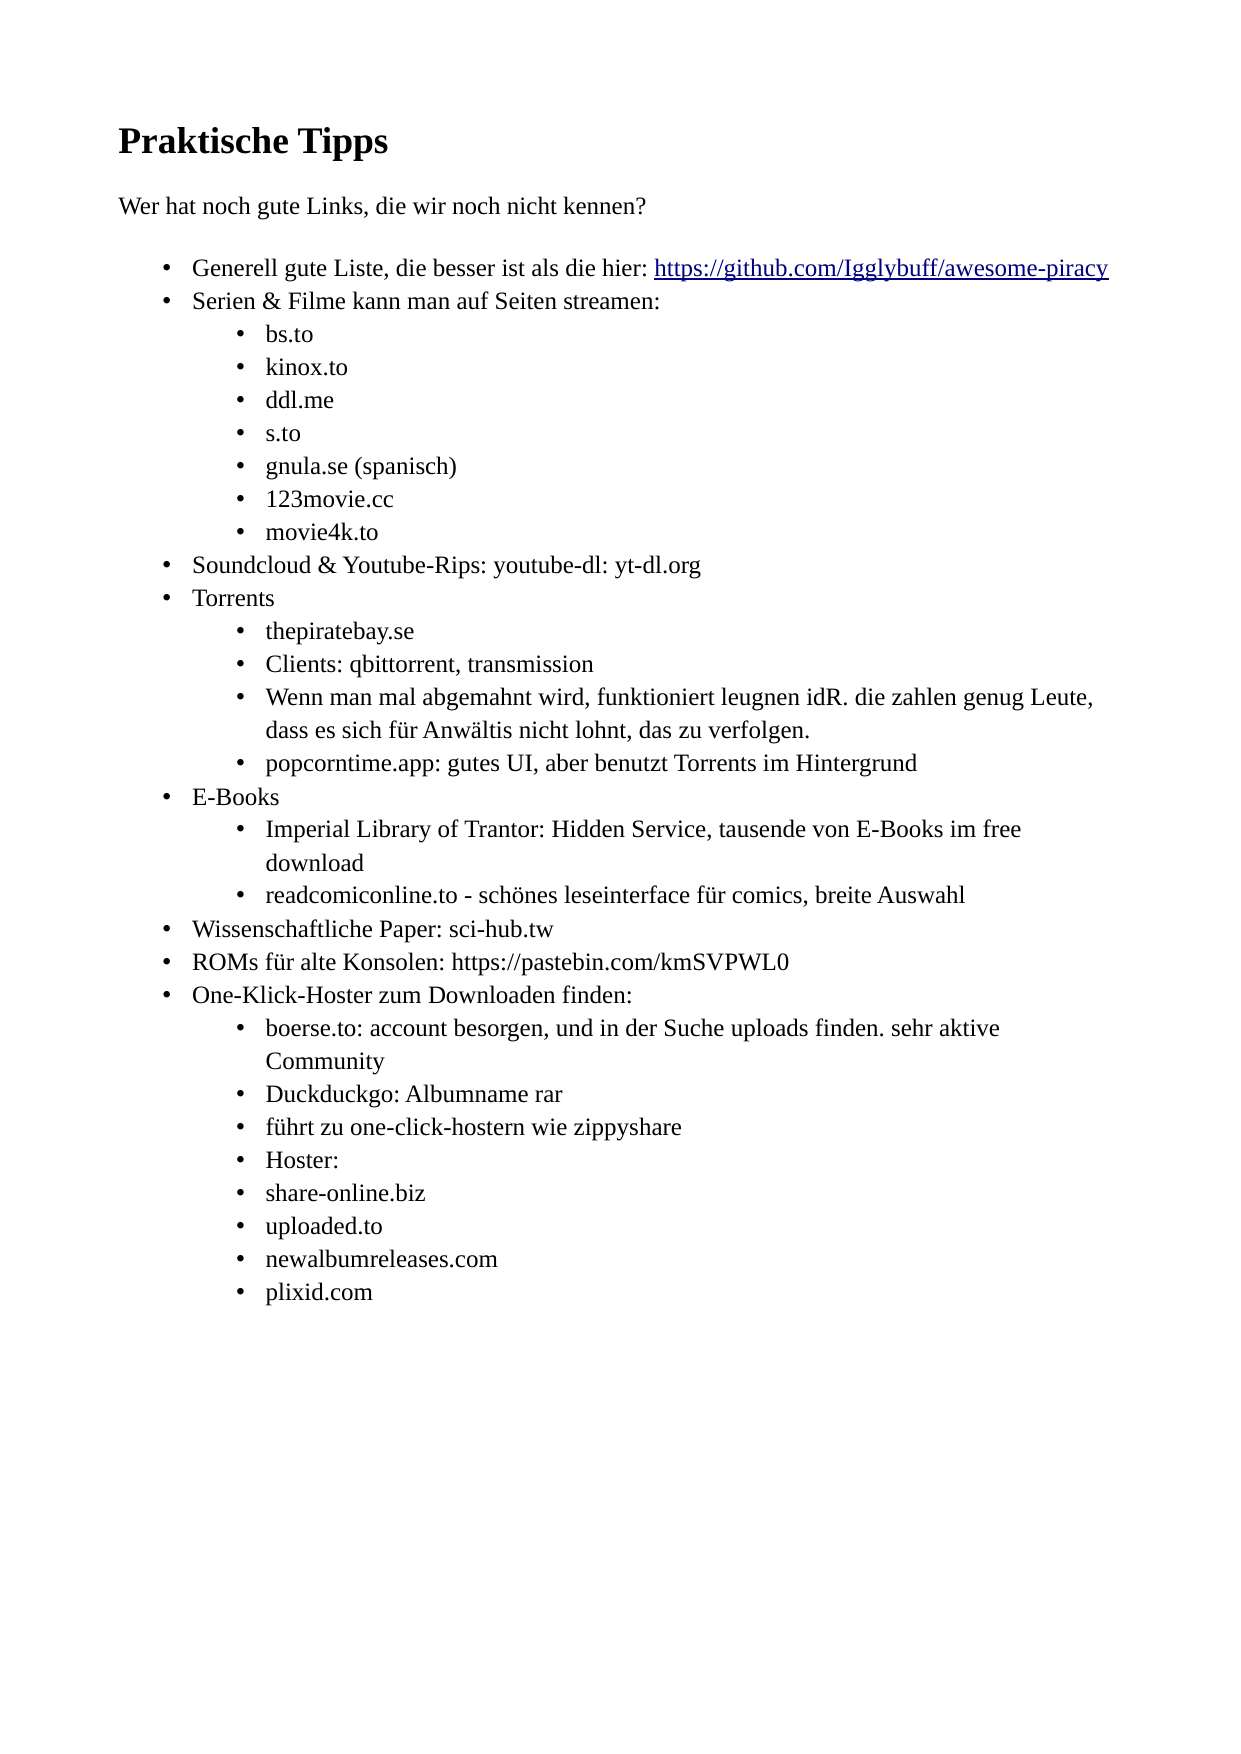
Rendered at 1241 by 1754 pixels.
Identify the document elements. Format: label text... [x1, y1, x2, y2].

list kinox.to [236, 352, 1122, 381]
list 123movie.cc [236, 484, 1122, 513]
list Imperial Library of Trantor: Hidden Service, tausende von E-Books im free download [236, 814, 1122, 876]
list popcorntime.app: gutes UI, aber benutzt Torrents im Hintergrund [236, 748, 1122, 777]
list movie4k.to [236, 517, 1122, 546]
list uploaded.to [236, 1211, 1122, 1239]
list Generell gute Liste, die besser ist als die hier: https://github.com/Igglybuff/awesome-piracy [162, 253, 1122, 282]
list Wissenschaftliche Paper: sci-hub.tw [162, 914, 1122, 942]
list boerse.to: account besorgen, und in der Suche uploads finden. sehr aktive Community [236, 1013, 1122, 1074]
list thepiratebay.se [236, 616, 1122, 645]
list gnula.se (spanisch) [236, 451, 1122, 480]
list führt zu one-click-hostern wie zippyshare [236, 1112, 1122, 1141]
text Wer hat noch gute Links, die wir noch nicht kennen? [118, 191, 1122, 219]
list newalbumreleases.com [236, 1244, 1122, 1273]
list Torrents [162, 583, 1122, 612]
list Wenn man mal abgemahnt wird, funktioniert leugnen idR. die zahlen genug Leute, dass es sich für Anwältis nicht lohnt, das zu verfolgen. [236, 682, 1122, 744]
list Serien & Filme kann man auf Seiten streamen: [162, 286, 1122, 315]
list Clients: qbittorrent, transmission [236, 649, 1122, 678]
list plixid.com [236, 1277, 1122, 1306]
list Duckduckgo: Albumname rar [236, 1079, 1122, 1107]
list Hoster: [236, 1145, 1122, 1173]
list bs.to [236, 319, 1122, 348]
list ddl.me [236, 385, 1122, 414]
list Soundcloud & Youtube-Rips: youtube-dl: yt-dl.org [162, 550, 1122, 579]
subtitle Praktische Tipps [118, 118, 1122, 161]
list ROMs für alte Konsolen: https://pastebin.com/kmSVPWL0 [162, 947, 1122, 975]
list readcomiconline.to - schönes leseinterface für comics, breite Auswahl [236, 881, 1122, 909]
list share-online.biz [236, 1178, 1122, 1207]
list s.to [236, 418, 1122, 447]
list One-Klick-Hoster zum Downloaden finden: [162, 980, 1122, 1008]
list E-Books [162, 782, 1122, 810]
